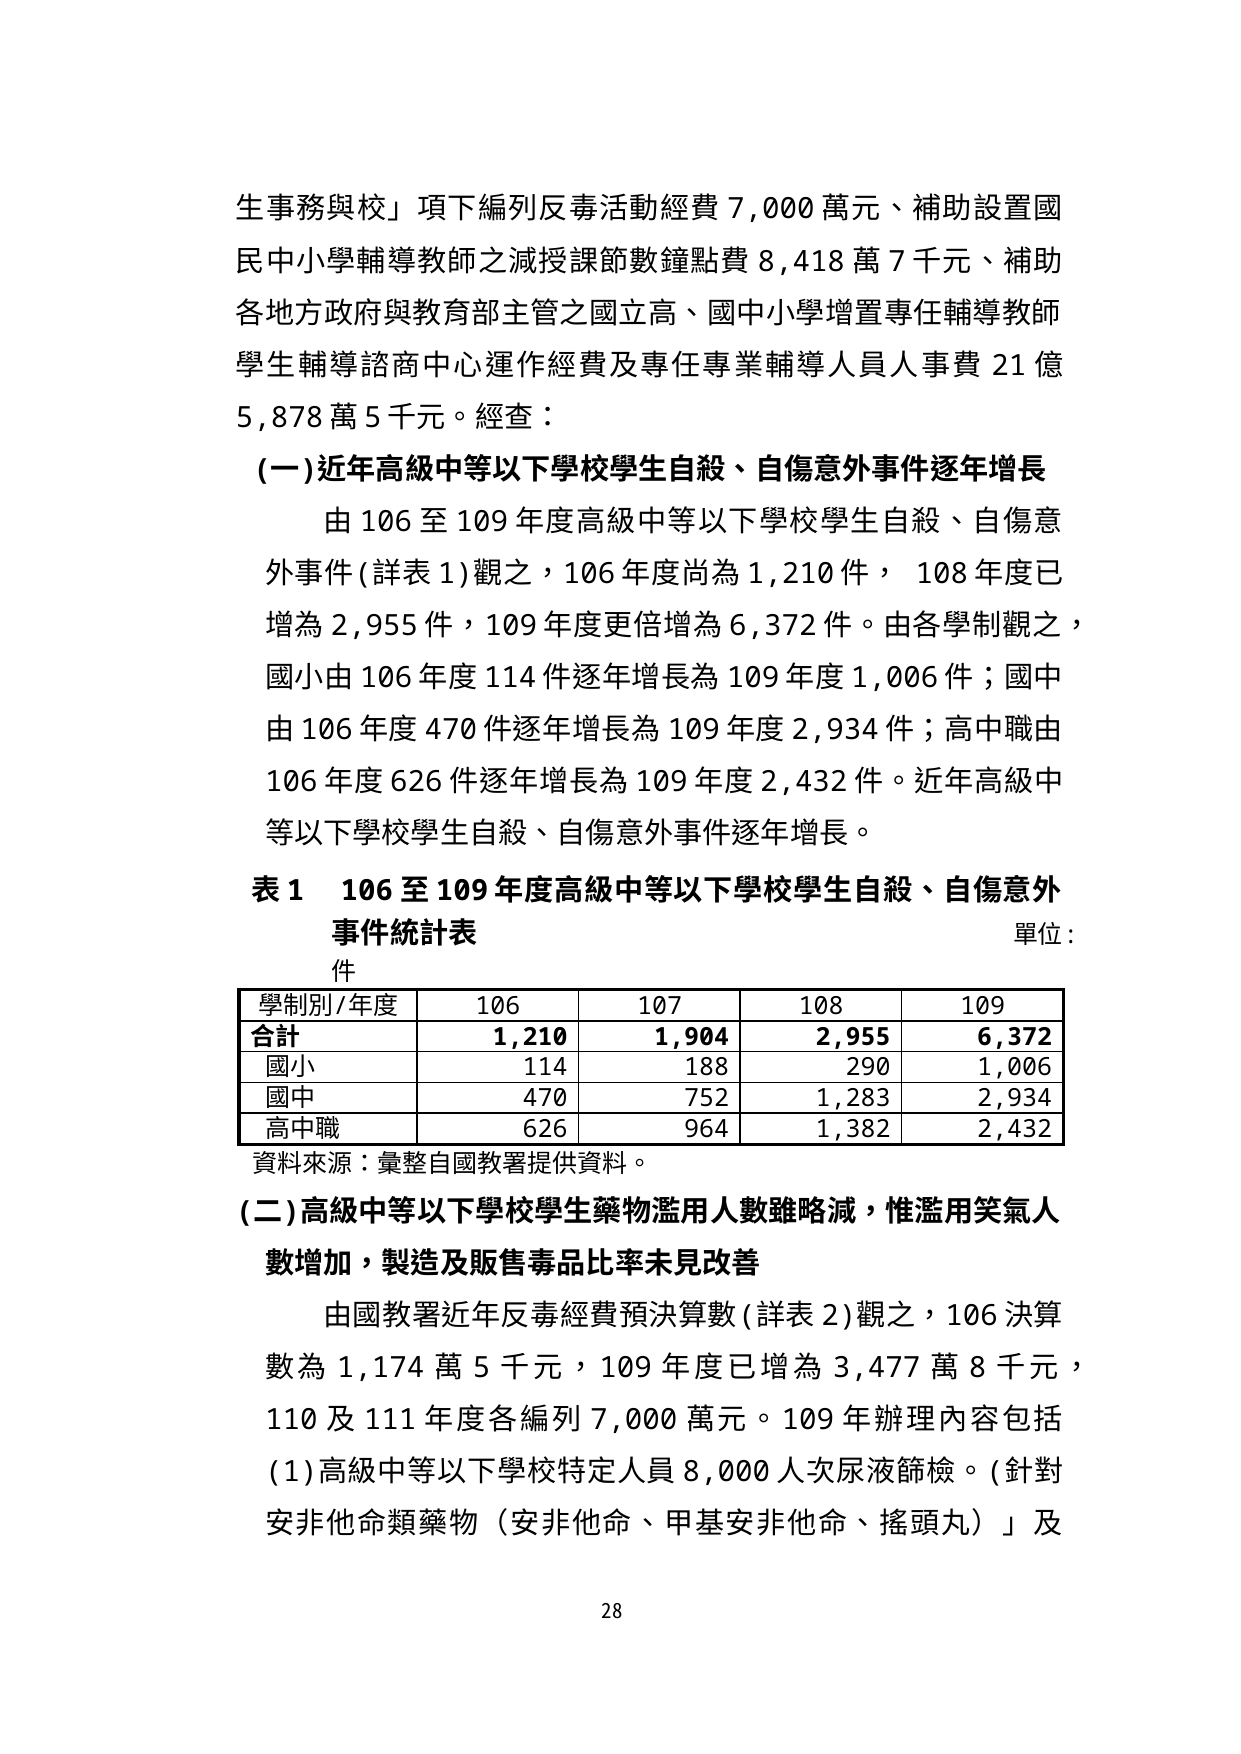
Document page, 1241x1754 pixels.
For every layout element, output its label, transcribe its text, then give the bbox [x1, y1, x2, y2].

table_cell 2,432 [902, 1114, 1062, 1143]
text 由國教署近年反毒經費預決算數(詳表2)觀之，106決算數為1,174萬5千元，109年度已增為3,477萬8千元，110及111年度各編列7,000萬元。109年辦理內容包括(1)高級中等以下學校特定人員8,000人次尿液篩檢。(針對安非他命類藥物（安非他命、甲基安非他命、搖頭丸）」及「愷他命代謝物(愷他命及去甲基愷他命)；委託法務部法醫研究所及法務部調查局辦理特定人員新興毒品尿液篩共計2,100人次。(2)採購5合1快速篩檢試劑提供各縣市運用，計6,500劑。(3)推廣校園拒毒萌芽計畫，計114校參與。(4)補助縣市辦理防制學生藥物濫用輔導資源計畫，計6縣市申請。(5)補助120校推動拒毒健康校園方案等。 [265, 1283, 1063, 1544]
table_cell 6,372 [902, 1022, 1062, 1051]
table_cell 1,210 [418, 1022, 578, 1051]
text 表1 106至109年度高級中等以下學校學生自殺、自傷意外事件統計表 單位:件 [251, 867, 1063, 988]
text 資料來源：彙整自國教署提供資料。 [177, 1146, 1063, 1179]
table_cell 國中 [241, 1083, 416, 1112]
table_cell 2,934 [902, 1083, 1062, 1112]
text (一)近年高級中等以下學校學生自殺、自傷意外事件逐年增長 [236, 438, 1063, 490]
table_header 109 [902, 991, 1062, 1020]
table_cell 964 [579, 1114, 739, 1143]
table_header 107 [579, 991, 739, 1020]
table_header 108 [741, 991, 901, 1020]
table_cell 752 [579, 1083, 739, 1112]
table_cell 114 [418, 1052, 578, 1081]
text 由106至109年度高級中等以下學校學生自殺、自傷意外事件(詳表1)觀之，106年度尚為1,210件， 108年度已增為2,955件，109年度更倍增為6,372件。由各學制觀之，國小由106年度114件逐年增長為109年度1,006件；國中由106年度470件逐年增長為109年度2,934件；高中職由106年度626件逐年增長為109年度2,432件。近年高級中等以下學校學生自殺、自傷意外事件逐年增長。 [265, 490, 1063, 854]
table_cell 470 [418, 1083, 578, 1112]
table_cell 1,904 [579, 1022, 739, 1051]
table_cell 626 [418, 1114, 578, 1143]
table_cell 1,382 [741, 1114, 901, 1143]
table_cell 2,955 [741, 1022, 901, 1051]
text 國教署111年度預算案於「國民及學前教育行政與督導-學生事務與校」項下編列反毒活動經費7,000萬元、補助設置國民中小學輔導教師之減授課節數鐘點費8,418萬7千元、補助各地方政府與教育部主管之國立高、國中小學增置專任輔導教師、學生輔導諮商中心運作經費及專任專業輔導人員人事費21億5,878萬5千元。經查： [236, 177, 1063, 438]
table_cell 1,006 [902, 1052, 1062, 1081]
table_cell 合計 [241, 1022, 416, 1051]
table_cell 國小 [241, 1052, 416, 1081]
text (二)高級中等以下學校學生藥物濫用人數雖略減，惟濫用笑氣人數增加，製造及販售毒品比率未見改善 [236, 1179, 1063, 1283]
table_cell 高中職 [241, 1114, 416, 1143]
table_header 106 [418, 991, 578, 1020]
table_cell 1,283 [741, 1083, 901, 1112]
table_cell 188 [579, 1052, 739, 1081]
table_cell 290 [741, 1052, 901, 1081]
table_header 學制別/年度 [241, 991, 416, 1020]
